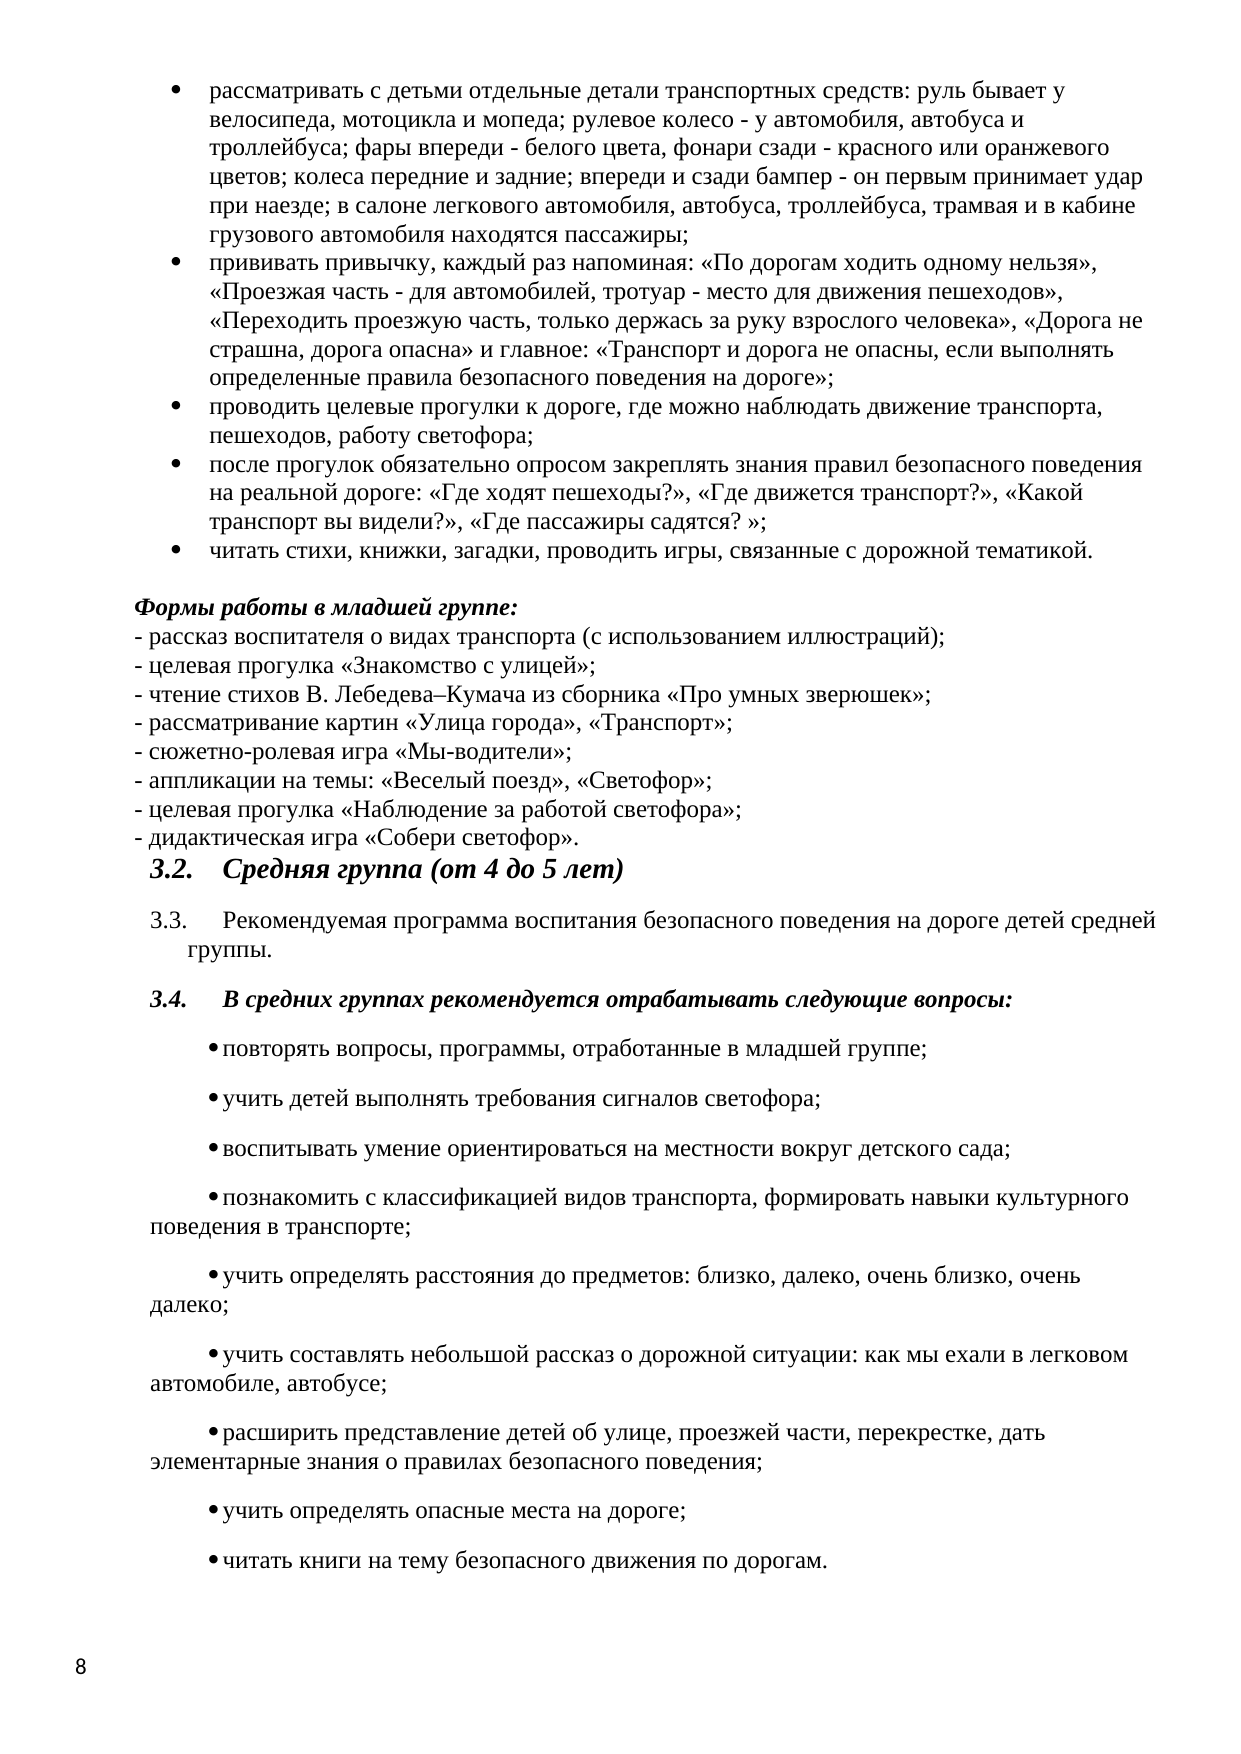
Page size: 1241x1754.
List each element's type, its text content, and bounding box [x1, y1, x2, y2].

list читать стихи, книжки, загадки, проводить игры, связанные с дорожной тематикой. [172, 535, 1165, 564]
text - рассказ воспитателя о видах транспорта (с использованием иллюстраций); [75, 621, 1165, 650]
text - рассматривание картин «Улица города», «Транспорт»; [75, 707, 1165, 736]
list читать книги на тему безопасного движения по дорогам. [150, 1545, 1165, 1574]
text - аппликации на темы: «Веселый поезд», «Светофор»; [75, 765, 1165, 794]
list учить составлять небольшой рассказ о дорожной ситуации: как мы ехали в легковом автомобиле, автобусе; [150, 1339, 1165, 1396]
list рассматривать с детьми отдельные детали транспортных средств: руль бывает у велосипеда, мотоцикла и мопеда; рулевое колесо - у автомобиля, автобуса и троллейбуса; фары впереди - белого цвета, фонари сзади - красного или оранжевого цветов; колеса передние и задние; впереди и сзади бампер - он первым принимает удар при наезде; в салоне легкового автомобиля, автобуса, троллейбуса, трамвая и в кабине грузового автомобиля находятся пассажиры; [172, 75, 1165, 247]
list В средних группах рекомендуется отрабатывать следующие вопросы: [150, 984, 1165, 1013]
list Средняя группа (от 4 до 5 лет) [150, 851, 1165, 885]
list прививать привычку, каждый раз напоминая: «По дорогам ходить одному нельзя», «Проезжая часть - для автомобилей, тротуар - место для движения пешеходов», «Переходить проезжую часть, только держась за руку взрослого человека», «Дорога не страшна, дорога опасна» и главное: «Транспорт и дорога не опасны, если выполнять определенные правила безопасного поведения на дороге»; [172, 247, 1165, 391]
list расширить представление детей об улице, проезжей части, перекрестке, дать элементарные знания о правилах безопасного поведения; [150, 1417, 1165, 1475]
list после прогулок обязательно опросом закреплять знания правил безопасного поведения на реальной дороге: «Где ходят пешеходы?», «Где движется транспорт?», «Какой транспорт вы видели?», «Где пассажиры садятся? »; [172, 449, 1165, 535]
text - целевая прогулка «Наблюдение за работой светофора»; [75, 794, 1165, 822]
list проводить целевые прогулки к дороге, где можно наблюдать движение транспорта, пешеходов, работу светофора; [172, 391, 1165, 449]
text - целевая прогулка «Знакомство с улицей»; [75, 650, 1165, 679]
text - сюжетно-ролевая игра «Мы-водители»; [75, 736, 1165, 765]
text Формы работы в младшей группе: [75, 592, 1165, 621]
list учить детей выполнять требования сигналов светофора; [150, 1083, 1165, 1112]
list воспитывать умение ориентироваться на местности вокруг детского сада; [150, 1133, 1165, 1161]
list повторять вопросы, программы, отработанные в младшей группе; [150, 1033, 1165, 1062]
list учить определять опасные места на дороге; [150, 1496, 1165, 1524]
text - дидактическая игра «Собери светофор». [75, 822, 1165, 851]
list познакомить с классификацией видов транспорта, формировать навыки культурного поведения в транспорте; [150, 1182, 1165, 1240]
list учить определять расстояния до предметов: близко, далеко, очень близко, очень далеко; [150, 1261, 1165, 1318]
list Рекомендуемая программа воспитания безопасного поведения на дороге детей средней группы. [150, 906, 1165, 963]
text - чтение стихов В. Лебедева–Кумача из сборника «Про умных зверюшек»; [75, 679, 1165, 707]
